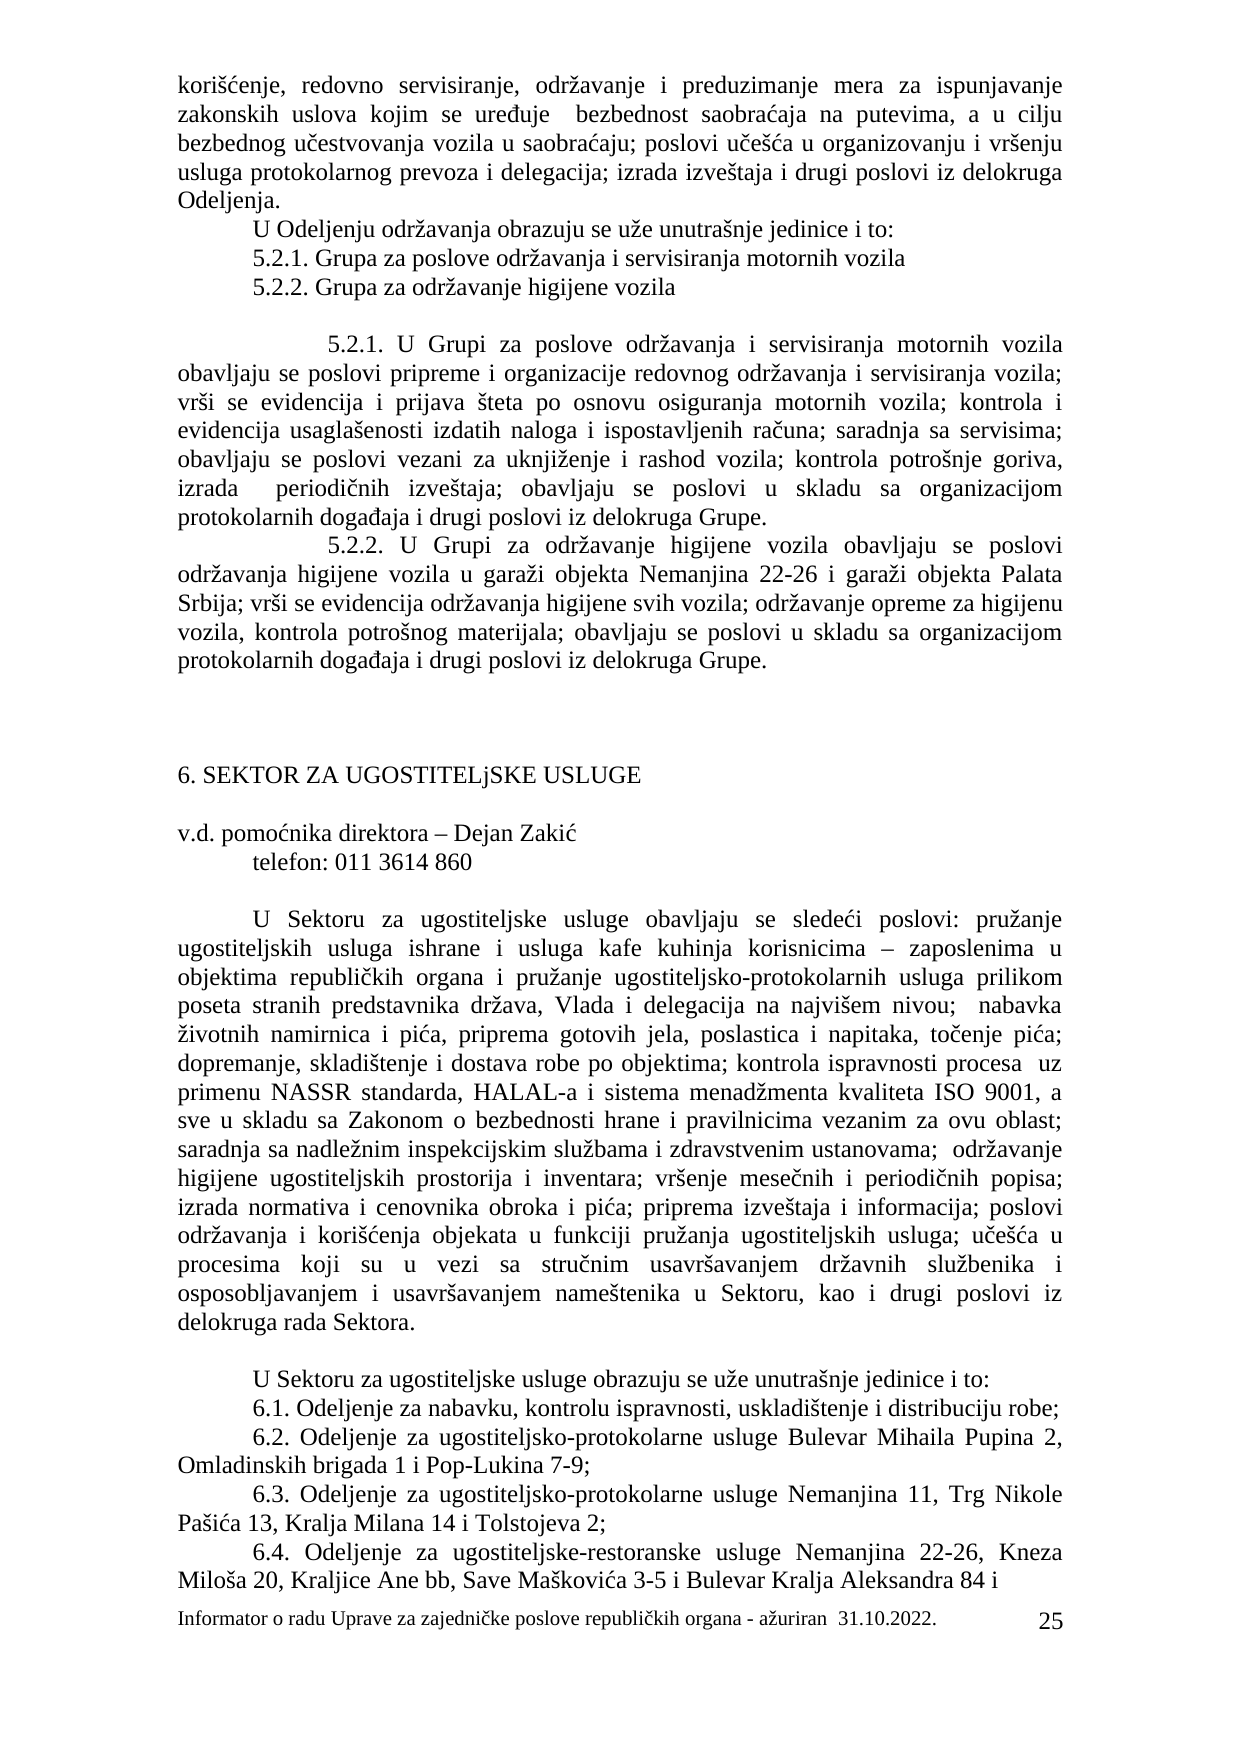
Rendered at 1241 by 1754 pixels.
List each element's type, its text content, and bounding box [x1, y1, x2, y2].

subtitle 6.3. Odeljenje za ugostiteljsko-protokolarne usluge Nemanjina 11, Trg Nikole Pašića 13, Kralja Milana 14 i Tolstojeva 2; [177, 1479, 1063, 1537]
subtitle U Sektoru za ugostiteljske usluge obavljaju se sledeći poslovi: pružanje ugostiteljskih usluga ishrane i usluga kafe kuhinja korisnicima – zaposlenima u objektima republičkih organa i pružanje ugostiteljsko-protokolarnih usluga prilikom poseta stranih predstavnika država, Vlada i delegacija na najvišem nivou; nabavka životnih namirnica i pića, priprema gotovih jela, poslastica i napitaka, točenje pića; dopremanje, skladištenje i dostava robe po objektima; kontrola ispravnosti procesa uz primenu NASSR standarda, HALAL-a i sistema menadžmenta kvaliteta ISO 9001, a sve u skladu sa Zakonom o bezbednosti hrane i pravilnicima vezanim za ovu oblast; saradnja sa nadležnim inspekcijskim službama i zdravstvenim ustanovama; održavanje higijene ugostiteljskih prostorija i inventara; vršenje mesečnih i periodičnih popisa; izrada normativa i cenovnika obroka i pića; priprema izveštaja i informacija; poslovi održavanja i korišćenja objekata u funkciji pružanja ugostiteljskih usluga; učešća u procesima koji su u vezi sa stručnim usavršavanjem državnih službenika i osposobljavanjem i usavršavanjem nameštenika u Sektoru, kao i drugi poslovi iz delokruga rada Sektora. [177, 904, 1063, 1335]
subtitle 5.2.1. Grupa za poslove održavanja i servisiranja motornih vozila [177, 243, 1063, 272]
subtitle 5.2.2. U Grupi za održavanje higijene vozila obavljaju se poslovi održavanja higijene vozila u garaži objekta Nemanjina 22-26 i garaži objekta Palata Srbija; vrši se evidencija održavanja higijene svih vozila; održavanje opreme za higijenu vozila, kontrola potrošnog materijala; obavljaju se poslovi u skladu sa organizacijom protokolarnih događaja i drugi poslovi iz delokruga Grupe. [177, 530, 1063, 674]
subtitle v.d. pomoćnika direktora – Dejan Zakić [177, 818, 1063, 847]
subtitle 5.2.2. Grupa za održavanje higijene vozila [177, 272, 1063, 300]
subtitle 6. SEKTOR ZA UGOSTITELjSKE USLUGE [177, 760, 1063, 789]
subtitle U Odeljenju održavanja obrazuju se uže unutrašnje jedinice i to: [177, 214, 1063, 243]
subtitle 6.2. Odeljenje za ugostiteljsko-protokolarne usluge Bulevar Mihaila Pupina 2, Omladinskih brigada 1 i Pop-Lukina 7-9; [177, 1422, 1063, 1479]
subtitle korišćenje, redovno servisiranje, održavanje i preduzimanje mera za ispunjavanje zakonskih uslova kojim se uređuje bezbednost saobraćaja na putevima, a u cilju bezbednog učestvovanja vozila u saobraćaju; poslovi učešća u organizovanju i vršenju usluga protokolarnog prevoza i delegacija; izrada izveštaja i drugi poslovi iz delokruga Odeljenja. [177, 70, 1063, 214]
subtitle 5.2.1. U Grupi za poslove održavanja i servisiranja motornih vozila obavljaju se poslovi pripreme i organizacije redovnog održavanja i servisiranja vozila; vrši se evidencija i prijava šteta po osnovu osiguranja motornih vozila; kontrola i evidencija usaglašenosti izdatih naloga i ispostavljenih računa; saradnja sa servisima; obavljaju se poslovi vezani za uknjiženje i rashod vozila; kontrola potrošnje goriva, izrada periodičnih izveštaja; obavljaju se poslovi u skladu sa organizacijom protokolarnih događaja i drugi poslovi iz delokruga Grupe. [177, 329, 1063, 530]
subtitle 6.1. Odeljenje za nabavku, kontrolu ispravnosti, uskladištenje i distribuciju robe; [177, 1393, 1063, 1422]
subtitle 6.4. Odeljenje za ugostiteljske-restoranske usluge Nemanjina 22-26, Kneza Miloša 20, Kraljice Ane bb, Save Maškovića 3-5 i Bulevar Kralja Aleksandra 84 i [177, 1537, 1063, 1594]
subtitle U Sektoru za ugostiteljske usluge obrazuju se uže unutrašnje jedinice i to: [177, 1364, 1063, 1393]
subtitle telefon: 011 3614 860 [177, 847, 1063, 875]
